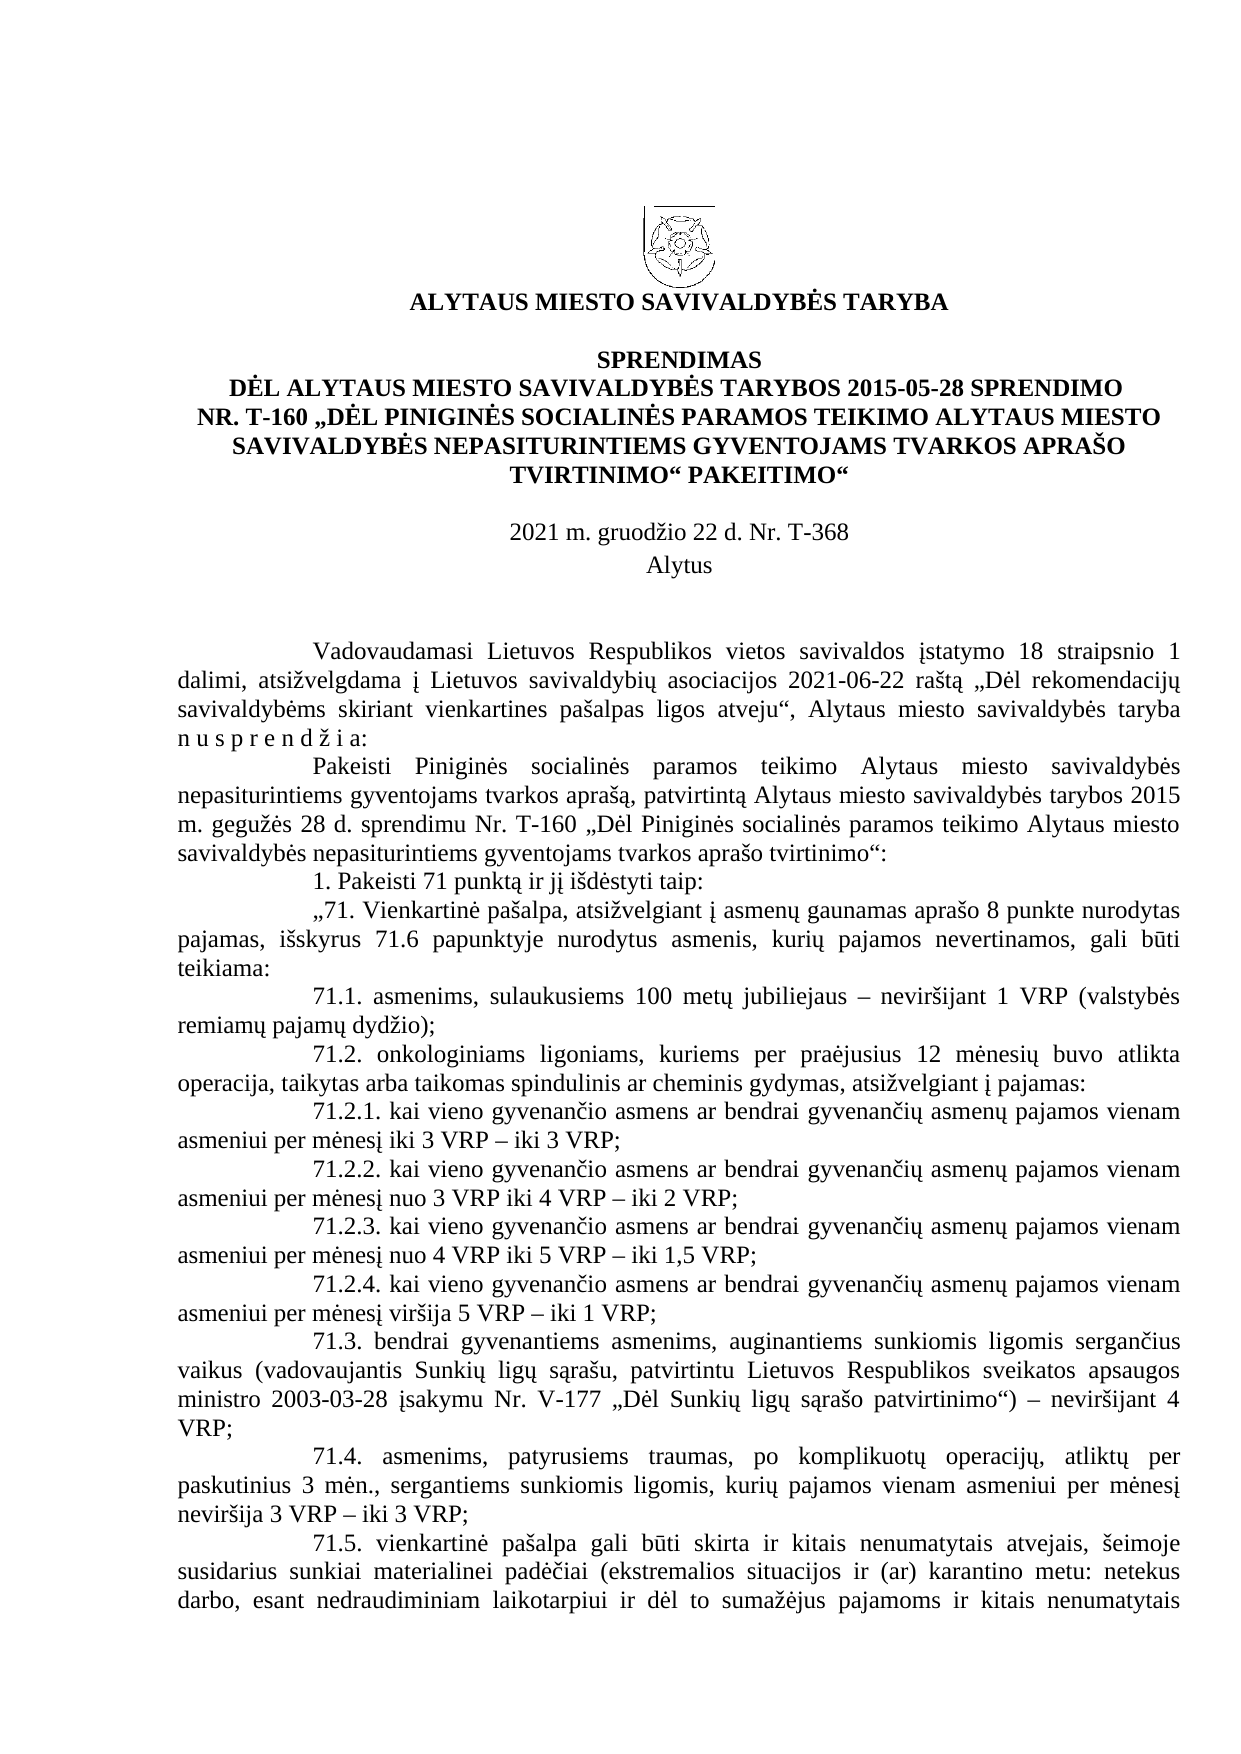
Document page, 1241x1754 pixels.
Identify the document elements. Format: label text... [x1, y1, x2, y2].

text Pakeisti Piniginės socialinės paramos teikimo Alytaus miesto savivaldybės nepasiturintiems gyventojams tvarkos aprašą, patvirtintą Alytaus miesto savivaldybės tarybos 2015 m. gegužės 28 d. sprendimu Nr. T-160 „Dėl Piniginės socialinės paramos teikimo Alytaus miesto savivaldybės nepasiturintiems gyventojams tvarkos aprašo tvirtinimo“: [177, 751, 1181, 866]
text „71. Vienkartinė pašalpa, atsižvelgiant į asmenų gaunamas aprašo 8 punkte nurodytas pajamas, išskyrus 71.6 papunktyje nurodytus asmenis, kurių pajamos nevertinamos, gali būti teikiama: [177, 895, 1181, 981]
text 71.2. onkologiniams ligoniams, kuriems per praėjusius 12 mėnesių buvo atlikta operacija, taikytas arba taikomas spindulinis ar cheminis gydymas, atsižvelgiant į pajamas: [177, 1039, 1181, 1096]
text 71.2.2. kai vieno gyvenančio asmens ar bendrai gyvenančių asmenų pajamos vienam asmeniui per mėnesį nuo 3 VRP iki 4 VRP – iki 2 VRP; [177, 1154, 1181, 1211]
text 2021 m. gruodžio 22 d. Nr. T-368 [177, 517, 1181, 546]
text Alytus [177, 550, 1181, 579]
text 71.2.1. kai vieno gyvenančio asmens ar bendrai gyvenančių asmenų pajamos vienam asmeniui per mėnesį iki 3 VRP – iki 3 VRP; [177, 1096, 1181, 1154]
text SPRENDIMAS [177, 345, 1181, 373]
text 1. Pakeisti 71 punktą ir jį išdėstyti taip: [312, 866, 1181, 895]
text 71.5. vienkartinė pašalpa gali būti skirta ir kitais nenumatytais atvejais, šeimoje susidarius sunkiai materialinei padėčiai (ekstremalios situacijos ir (ar) karantino metu: netekus darbo, esant nedraudiminiam laikotarpiui ir dėl to sumažėjus pajamoms ir kitais nenumatytais [177, 1528, 1181, 1614]
text DĖL ALYTAUS MIESTO SAVIVALDYBĖS TARYBOS 2015-05-28 SPRENDIMO NR. T-160 „DĖL PINIGINĖS SOCIALINĖS PARAMOS TEIKIMO ALYTAUS MIESTO SAVIVALDYBĖS NEPASITURINTIEMS GYVENTOJAMS TVARKOS APRAŠO TVIRTINIMO“ PAKEITIMO“ [177, 373, 1181, 488]
text Vadovaudamasi Lietuvos Respublikos vietos savivaldos įstatymo 18 straipsnio 1 dalimi, atsižvelgdama į Lietuvos savivaldybių asociacijos 2021-06-22 raštą „Dėl rekomendacijų savivaldybėms skiriant vienkartines pašalpas ligos atveju“, Alytaus miesto savivaldybės taryba n u s p r e n d ž i a: [177, 636, 1181, 751]
text 71.3. bendrai gyvenantiems asmenims, auginantiems sunkiomis ligomis sergančius vaikus (vadovaujantis Sunkių ligų sąrašu, patvirtintu Lietuvos Respublikos sveikatos apsaugos ministro 2003-03-28 įsakymu Nr. V-177 „Dėl Sunkių ligų sąrašo patvirtinimo“) – neviršijant 4 VRP; [177, 1326, 1181, 1441]
text 71.4. asmenims, patyrusiems traumas, po komplikuotų operacijų, atliktų per paskutinius 3 mėn., sergantiems sunkiomis ligomis, kurių pajamos vienam asmeniui per mėnesį neviršija 3 VRP – iki 3 VRP; [177, 1441, 1181, 1528]
text 71.2.3. kai vieno gyvenančio asmens ar bendrai gyvenančių asmenų pajamos vienam asmeniui per mėnesį nuo 4 VRP iki 5 VRP – iki 1,5 VRP; [177, 1211, 1181, 1269]
text 71.1. asmenims, sulaukusiems 100 metų jubiliejaus – neviršijant 1 VRP (valstybės remiamų pajamų dydžio); [177, 981, 1181, 1039]
text 71.2.4. kai vieno gyvenančio asmens ar bendrai gyvenančių asmenų pajamos vienam asmeniui per mėnesį viršija 5 VRP – iki 1 VRP; [177, 1269, 1181, 1326]
text ALYTAUS MIESTO SAVIVALDYBĖS TARYBA [177, 287, 1181, 316]
